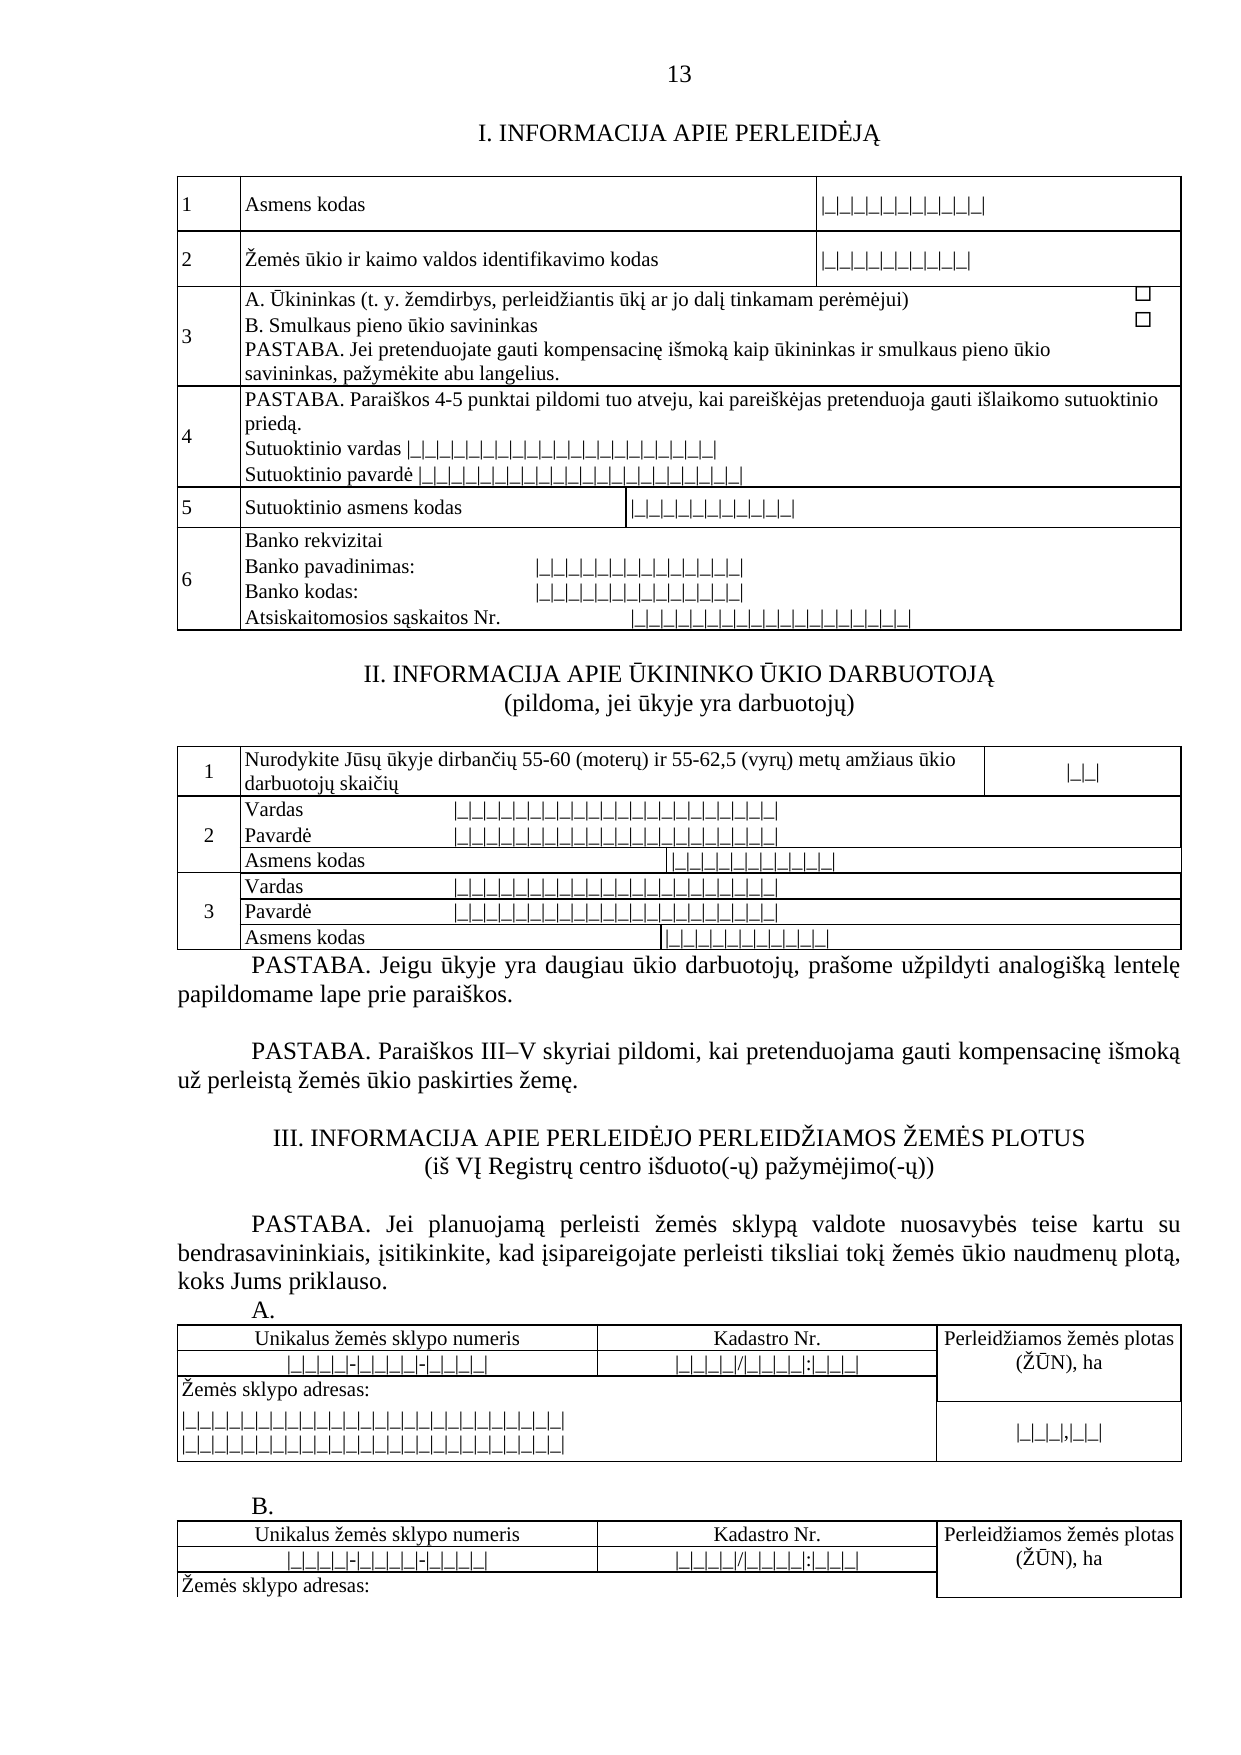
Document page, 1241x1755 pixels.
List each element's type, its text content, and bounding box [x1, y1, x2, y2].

table_cell 3 [178, 873, 240, 949]
table_cell |_|_|_|_|_|_|_|_|_|_|_|_|_|_|_|_|_|_|_|_|_|_| [449, 821, 1180, 847]
table_cell 3 [178, 287, 240, 385]
table_cell |_|_|_|_|_|_|_|_|_|_|_| [667, 848, 1181, 872]
table_cell Banko kodas: [241, 578, 531, 603]
table_cell Atsiskaitomosios sąskaitos Nr. [241, 604, 626, 629]
text III. INFORMACIJA APIE PERLEIDĖJO PERLEIDŽIAMOS ŽEMĖS PLOTUS [177, 1123, 1181, 1151]
text PASTABA. Jei planuojamą perleisti žemės sklypą valdote nuosavybės teise kartu su bendrasavininkiais, įsitikinkite, kad įsipareigojate perleisti tiksliai tokį žemės ūkio naudmenų plotą, koks Jums priklauso. [177, 1209, 1181, 1295]
table_cell  [1129, 311, 1180, 385]
table_header Unikalus žemės sklypo numeris [178, 1522, 597, 1546]
table_cell Vardas [241, 874, 449, 898]
table_cell |_|_|_|_|_|_|_|_|_|_|_|_|_|_|_|_|_|_|_| [626, 604, 1180, 629]
table_cell |_|_|_|_|_|_|_|_|_|_|_|_|_|_|_|_|_|_|_|_|_|_| [449, 874, 1180, 898]
table_cell |_|_|_|_|_|_|_|_|_|_|_|_|_|_| [531, 552, 1180, 578]
table_cell |_|_|_|_|_|_|_|_|_|_|_|_|_|_|_|_|_|_|_|_|_|_| [449, 797, 1180, 821]
table_cell Sutuoktinio asmens kodas [241, 488, 625, 527]
table_cell 5 [178, 488, 240, 527]
table_cell |_|_|_|_|/|_|_|_|_|:|_|_|_| [598, 1547, 936, 1571]
table_cell Sutuoktinio vardas |_|_|_|_|_|_|_|_|_|_|_|_|_|_|_|_|_|_|_|_|_| [241, 435, 1180, 460]
text (iš VĮ Registrų centro išduoto(-ų) pažymėjimo(-ų)) [177, 1151, 1181, 1180]
text B. [177, 1491, 1181, 1520]
table_header Perleidžiamos žemės plotas (ŽŪN), ha [938, 1522, 1180, 1597]
table_header Kadastro Nr. [598, 1522, 936, 1546]
table_cell Pavardė [241, 821, 449, 847]
table_header 1 [178, 177, 240, 230]
table_cell |_|_|_|_|-|_|_|_|_|-|_|_|_|_| [178, 1351, 597, 1375]
text II. INFORMACIJA APIE ŪKININKO ŪKIO DARBUOTOJĄ [177, 659, 1181, 688]
table_cell A. Ūkininkas (t. y. žemdirbys, perleidžiantis ūkį ar jo dalį tinkamam perėmėjui) [241, 287, 1129, 311]
table_cell Vardas [241, 797, 449, 821]
table_header Unikalus žemės sklypo numeris [178, 1326, 597, 1349]
table_cell 2 [178, 797, 240, 872]
table_cell B. Smulkaus pieno ūkio savininkas PASTABA. Jei pretenduojate gauti kompensacinę išmoką kaip ūkininkas ir smulkaus pieno ūkio savininkas, pažymėkite abu langelius. [241, 311, 1129, 385]
table_header Nurodykite Jūsų ūkyje dirbančių 55-60 (moterų) ir 55-62,5 (vyrų) metų amžiaus ūkio darbuotojų skaičių [241, 747, 984, 795]
table_cell |_|_|_|_|_|_|_|_|_|_|_|_|_|_| [531, 578, 1180, 603]
table_header Kadastro Nr. [598, 1326, 936, 1349]
table_cell |_|_|_|_|-|_|_|_|_|-|_|_|_|_| [178, 1547, 597, 1571]
table_cell |_|_|_|_|_|_|_|_|_|_| [817, 232, 1180, 286]
table_cell [1110, 460, 1180, 486]
table_cell |_|_|_|_|_|_|_|_|_|_|_|_|_|_|_|_|_|_|_|_|_|_|_|_|_|_| |_|_|_|_|_|_|_|_|_|_|_|_|_|_|_|_|_|_|_|_|_|_|_|_|_|_| [178, 1401, 936, 1461]
table_header Asmens kodas [241, 177, 816, 230]
table_header 1 [178, 747, 240, 795]
table_cell |_|_|_|_|_|_|_|_|_|_|_| [627, 488, 1180, 527]
text PASTABA. Jeigu ūkyje yra daugiau ūkio darbuotojų, prašome užpildyti analogišką lentelę papildomame lape prie paraiškos. [177, 950, 1181, 1008]
table_cell 6 [178, 528, 240, 629]
table_header |_|_|_|_|_|_|_|_|_|_|_| [817, 177, 1180, 230]
text I. INFORMACIJA APIE PERLEIDĖJĄ [177, 118, 1181, 147]
table_cell 4 [178, 387, 240, 486]
table_cell Sutuoktinio pavardė |_|_|_|_|_|_|_|_|_|_|_|_|_|_|_|_|_|_|_|_|_|_| [241, 460, 1110, 486]
table_cell PASTABA. Paraiškos 4-5 punktai pildomi tuo atveju, kai pareiškėjas pretenduoja gauti išlaikomo sutuoktinio priedą. [241, 387, 1180, 435]
table_cell Žemės sklypo adresas: [178, 1377, 936, 1401]
table_cell Asmens kodas [241, 925, 660, 949]
table_header Perleidžiamos žemės plotas (ŽŪN), ha [938, 1326, 1180, 1401]
table_cell |_|_|_|_|_|_|_|_|_|_|_| [662, 925, 1180, 949]
table_cell  [1129, 287, 1180, 311]
table_cell Pavardė [241, 900, 449, 923]
table_cell Banko pavadinimas: [241, 552, 531, 578]
table_cell |_|_|_|,|_|_| [937, 1402, 1181, 1461]
table_cell |_|_|_|_|_|_|_|_|_|_|_|_|_|_|_|_|_|_|_|_|_|_| [449, 900, 1180, 923]
table_header |_|_| [985, 747, 1180, 795]
text A. [177, 1295, 1181, 1324]
table_cell |_|_|_|_|/|_|_|_|_|:|_|_|_| [598, 1351, 936, 1375]
table_cell Banko rekvizitai [241, 528, 1180, 552]
table_cell Žemės sklypo adresas: [178, 1573, 936, 1597]
text PASTABA. Paraiškos III–V skyriai pildomi, kai pretenduojama gauti kompensacinę išmoką už perleistą žemės ūkio paskirties žemę. [177, 1036, 1181, 1094]
table_cell Žemės ūkio ir kaimo valdos identifikavimo kodas [241, 232, 816, 286]
table_cell 2 [178, 232, 240, 286]
table_cell Asmens kodas [241, 848, 666, 872]
text (pildoma, jei ūkyje yra darbuotojų) [177, 688, 1181, 717]
